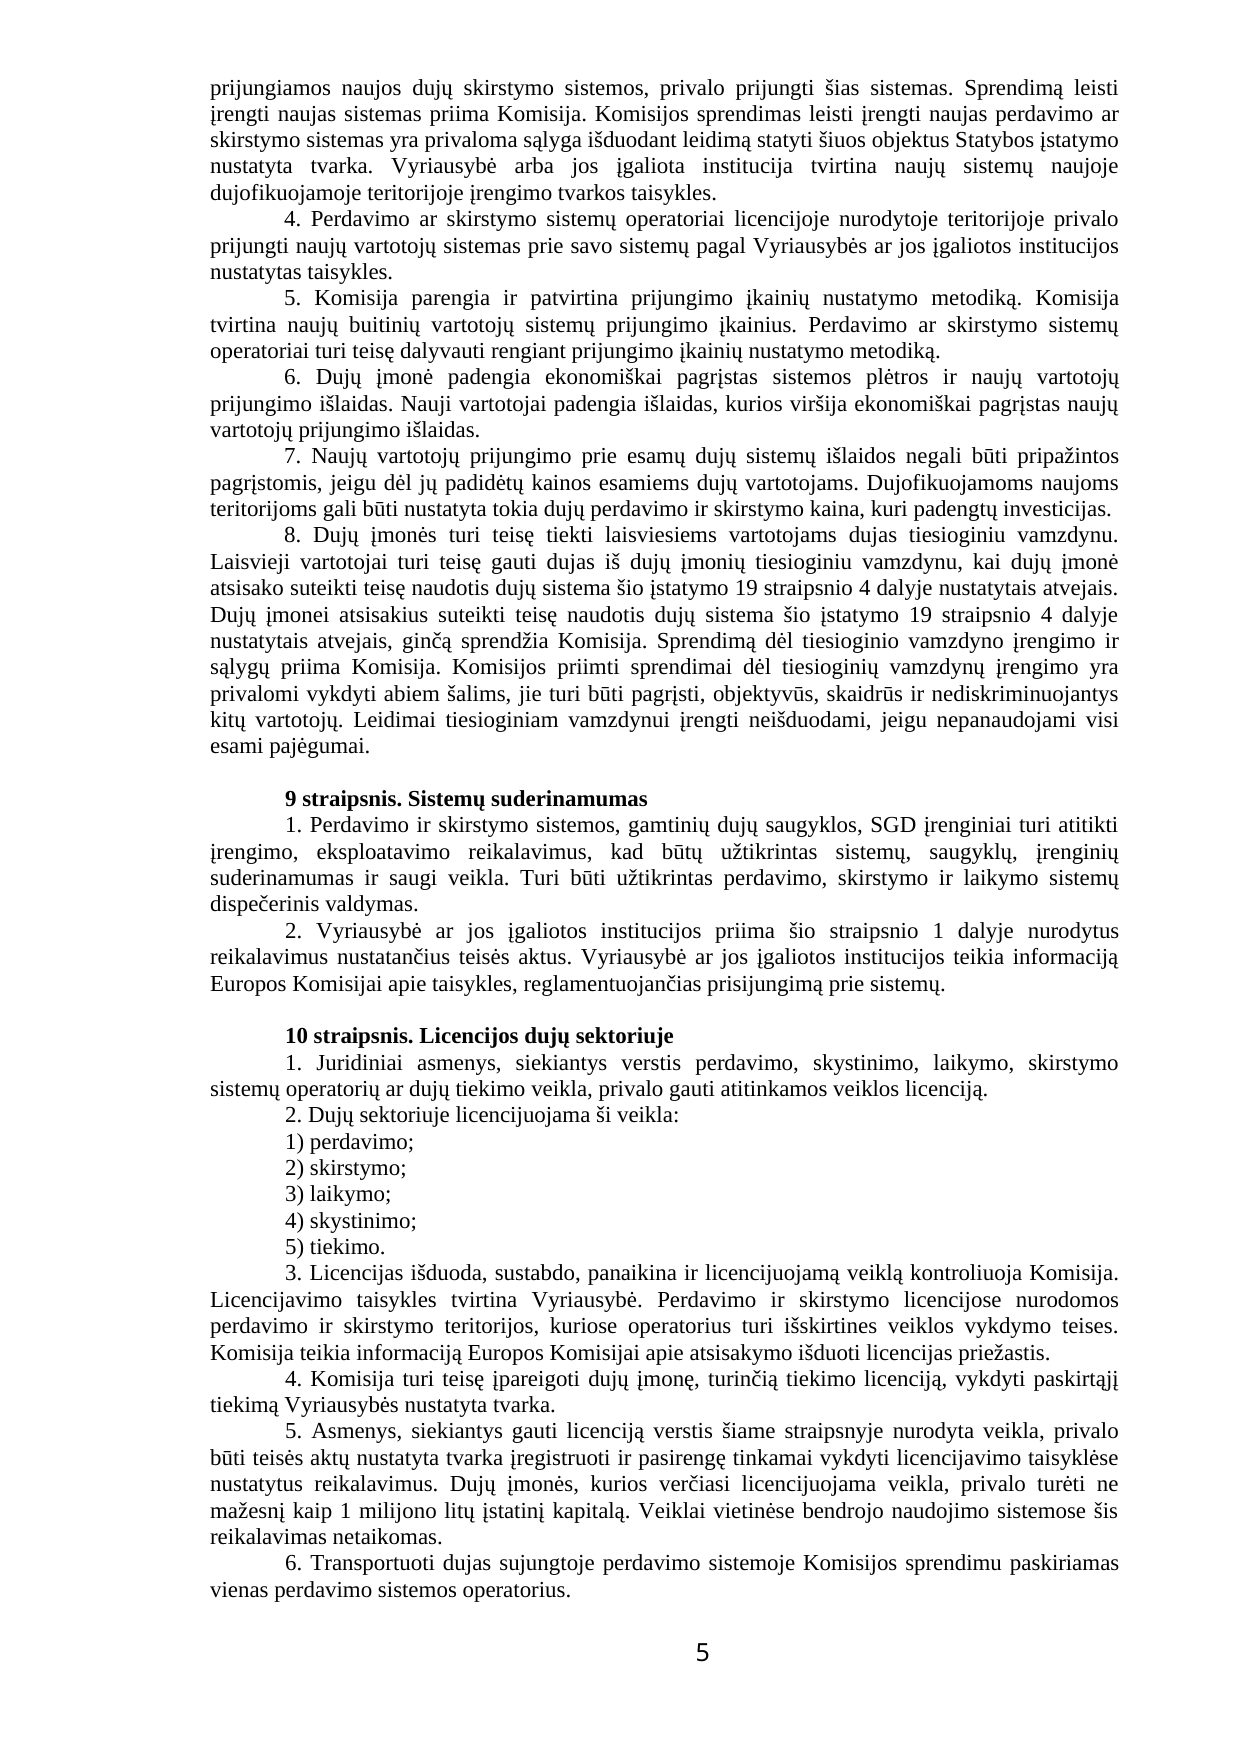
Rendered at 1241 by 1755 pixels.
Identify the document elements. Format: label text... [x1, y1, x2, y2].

text 3. Licencijas išduoda, sustabdo, panaikina ir licencijuojamą veiklą kontroliuoja Komisija. Licencijavimo taisykles tvirtina Vyriausybė. Perdavimo ir skirstymo licencijose nurodomos perdavimo ir skirstymo teritorijos, kuriose operatorius turi išskirtines veiklos vykdymo teises. Komisija teikia informaciją Europos Komisijai apie atsisakymo išduoti licencijas priežastis. [210, 1259, 1120, 1365]
text 5) tiekimo. [210, 1233, 1120, 1259]
text 4. Komisija turi teisę įpareigoti dujų įmonę, turinčią tiekimo licenciją, vykdyti paskirtąjį tiekimą Vyriausybės nustatyta tvarka. [210, 1365, 1120, 1418]
text 9 straipsnis. Sistemų suderinamumas [210, 785, 1120, 811]
text 2. Dujų sektoriuje licencijuojama ši veikla: [210, 1101, 1120, 1128]
text 6. Dujų įmonė padengia ekonomiškai pagrįstas sistemos plėtros ir naujų vartotojų prijungimo išlaidas. Nauji vartotojai padengia išlaidas, kurios viršija ekonomiškai pagrįstas naujų vartotojų prijungimo išlaidas. [210, 363, 1120, 442]
text 2) skirstymo; [210, 1154, 1120, 1180]
text 4) skystinimo; [210, 1207, 1120, 1233]
text 5. Komisija parengia ir patvirtina prijungimo įkainių nustatymo metodiką. Komisija tvirtina naujų buitinių vartotojų sistemų prijungimo įkainius. Perdavimo ar skirstymo sistemų operatoriai turi teisę dalyvauti rengiant prijungimo įkainių nustatymo metodiką. [210, 284, 1120, 363]
text 8. Dujų įmonės turi teisę tiekti laisviesiems vartotojams dujas tiesioginiu vamzdynu. Laisvieji vartotojai turi teisę gauti dujas iš dujų įmonių tiesioginiu vamzdynu, kai dujų įmonė atsisako suteikti teisę naudotis dujų sistema šio įstatymo 19 straipsnio 4 dalyje nustatytais atvejais. Dujų įmonei atsisakius suteikti teisę naudotis dujų sistema šio įstatymo 19 straipsnio 4 dalyje nustatytais atvejais, ginčą sprendžia Komisija. Sprendimą dėl tiesioginio vamzdyno įrengimo ir sąlygų priima Komisija. Komisijos priimti sprendimai dėl tiesioginių vamzdynų įrengimo yra privalomi vykdyti abiem šalims, jie turi būti pagrįsti, objektyvūs, skaidrūs ir nediskriminuojantys kitų vartotojų. Leidimai tiesioginiam vamzdynui įrengti neišduodami, jeigu nepanaudojami visi esami pajėgumai. [210, 522, 1120, 759]
text 4. Perdavimo ar skirstymo sistemų operatoriai licencijoje nurodytoje teritorijoje privalo prijungti naujų vartotojų sistemas prie savo sistemų pagal Vyriausybės ar jos įgaliotos institucijos nustatytas taisykles. [210, 205, 1120, 284]
text 1. Juridiniai asmenys, siekiantys verstis perdavimo, skystinimo, laikymo, skirstymo sistemų operatorių ar dujų tiekimo veikla, privalo gauti atitinkamos veiklos licenciją. [210, 1049, 1120, 1101]
text 1. Perdavimo ir skirstymo sistemos, gamtinių dujų saugyklos, SGD įrenginiai turi atitikti įrengimo, eksploatavimo reikalavimus, kad būtų užtikrintas sistemų, saugyklų, įrenginių suderinamumas ir saugi veikla. Turi būti užtikrintas perdavimo, skirstymo ir laikymo sistemų dispečerinis valdymas. [210, 811, 1120, 917]
text 2. Vyriausybė ar jos įgaliotos institucijos priima šio straipsnio 1 dalyje nurodytus reikalavimus nustatančius teisės aktus. Vyriausybė ar jos įgaliotos institucijos teikia informaciją Europos Komisijai apie taisykles, reglamentuojančias prisijungimą prie sistemų. [210, 917, 1120, 996]
text 1) perdavimo; [210, 1128, 1120, 1154]
text prijungiamos naujos dujų skirstymo sistemos, privalo prijungti šias sistemas. Sprendimą leisti įrengti naujas sistemas priima Komisija. Komisijos sprendimas leisti įrengti naujas perdavimo ar skirstymo sistemas yra privaloma sąlyga išduodant leidimą statyti šiuos objektus Statybos įstatymo nustatyta tvarka. Vyriausybė arba jos įgaliota institucija tvirtina naujų sistemų naujoje dujofikuojamoje teritorijoje įrengimo tvarkos taisykles. [210, 73, 1120, 205]
text 10 straipsnis. Licencijos dujų sektoriuje [210, 1022, 1120, 1049]
text 7. Naujų vartotojų prijungimo prie esamų dujų sistemų išlaidos negali būti pripažintos pagrįstomis, jeigu dėl jų padidėtų kainos esamiems dujų vartotojams. Dujofikuojamoms naujoms teritorijoms gali būti nustatyta tokia dujų perdavimo ir skirstymo kaina, kuri padengtų investicijas. [210, 442, 1120, 522]
text 3) laikymo; [210, 1180, 1120, 1207]
text 6. Transportuoti dujas sujungtoje perdavimo sistemoje Komisijos sprendimu paskiriamas vienas perdavimo sistemos operatorius. [210, 1549, 1120, 1602]
text 5. Asmenys, siekiantys gauti licenciją verstis šiame straipsnyje nurodyta veikla, privalo būti teisės aktų nustatyta tvarka įregistruoti ir pasirengę tinkamai vykdyti licencijavimo taisyklėse nustatytus reikalavimus. Dujų įmonės, kurios verčiasi licencijuojama veikla, privalo turėti ne mažesnį kaip 1 milijono litų įstatinį kapitalą. Veiklai vietinėse bendrojo naudojimo sistemose šis reikalavimas netaikomas. [210, 1418, 1120, 1549]
